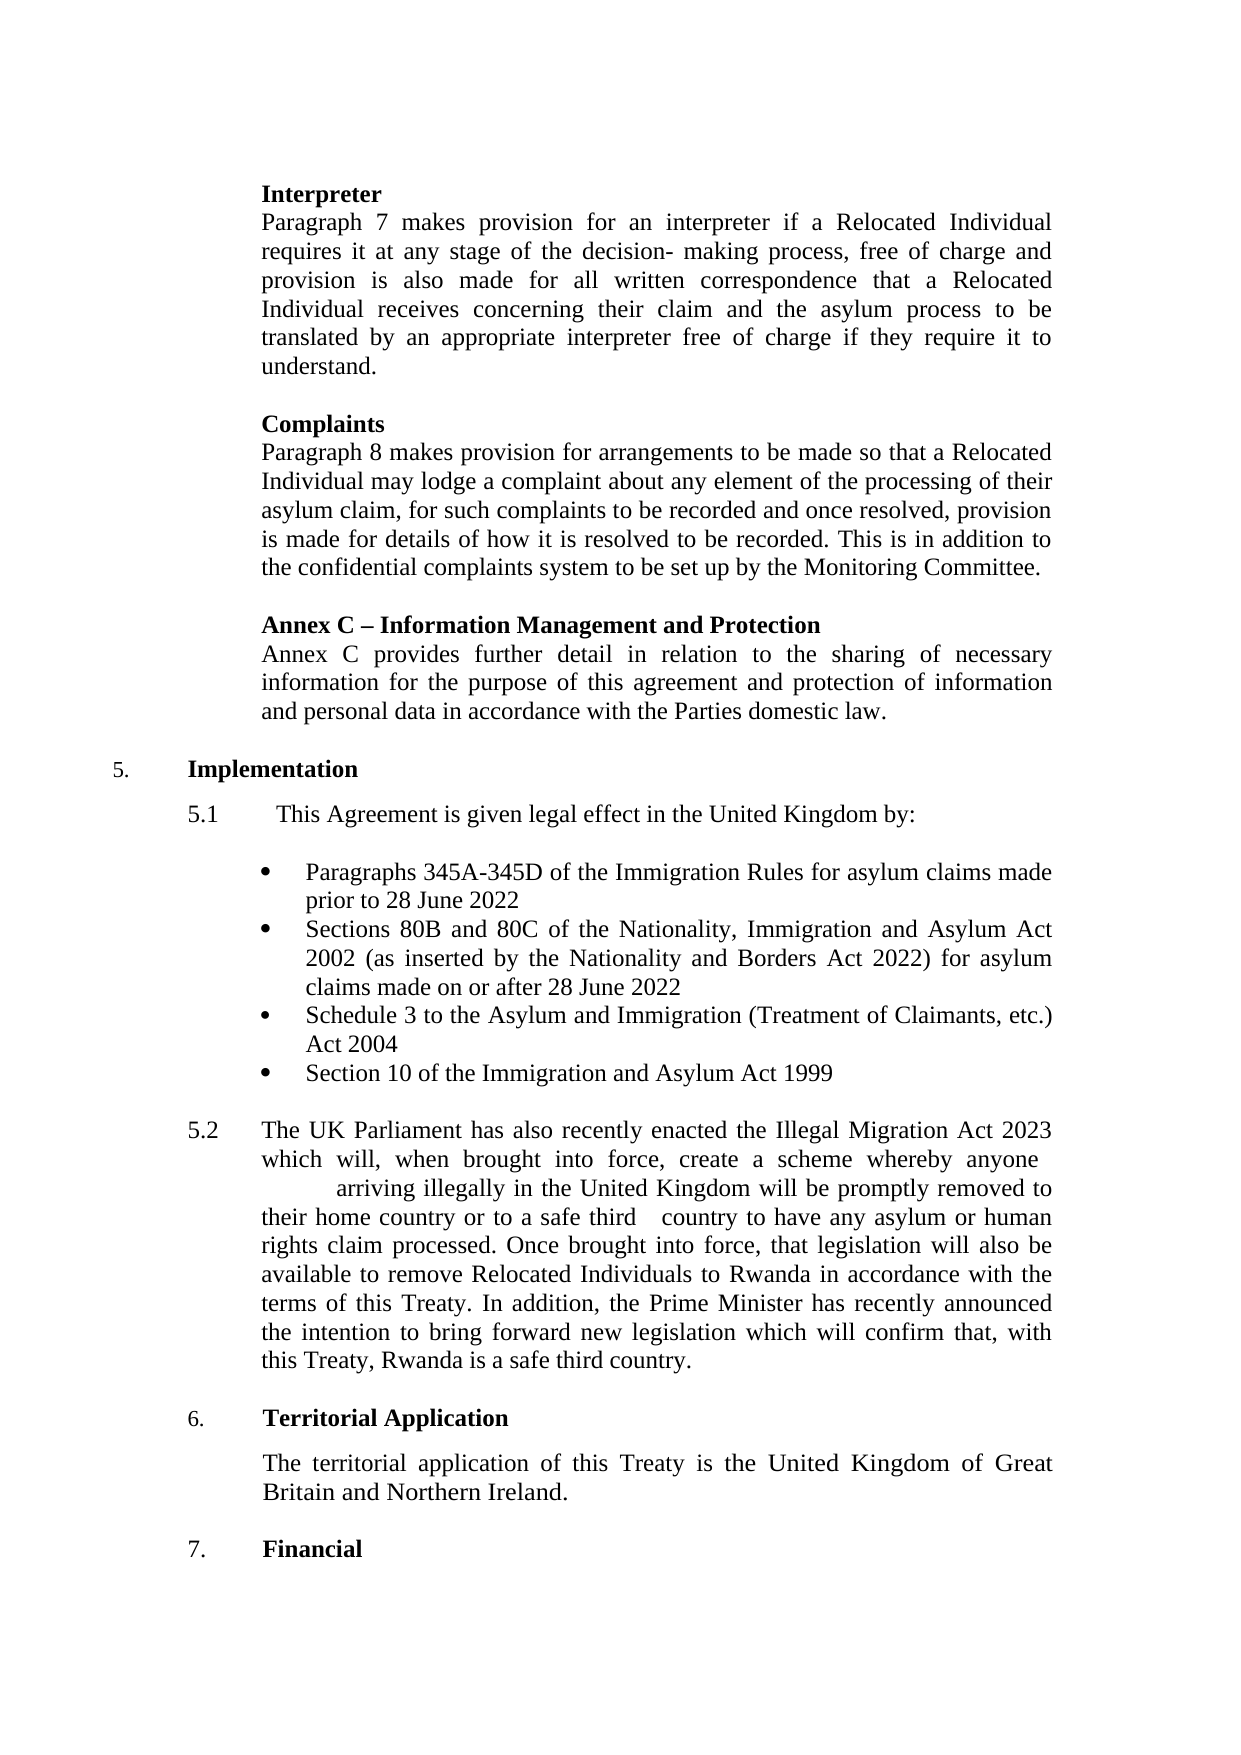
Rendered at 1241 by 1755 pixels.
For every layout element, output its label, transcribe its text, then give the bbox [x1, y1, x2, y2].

list Implementation [112, 754, 1053, 782]
text The territorial application of this Treaty is the United Kingdom of Great Britain and Northern Ireland. [262, 1448, 1053, 1506]
list Sections 80B and 80C of the Nationality, Immigration and Asylum Act 2002 (as inserted by the Nationality and Borders Act 2022) for asylum claims made on or after 28 June 2022 [261, 914, 1053, 1000]
text Complaints [261, 409, 1053, 437]
text 7. Financial [187, 1534, 1053, 1563]
text Annex C provides further detail in relation to the sharing of necessary information for the purpose of this agreement and protection of information and personal data in accordance with the Parties domestic law. [261, 639, 1053, 725]
list Schedule 3 to the Asylum and Immigration (Treatment of Claimants, etc.) Act 2004 [261, 1000, 1053, 1058]
list Territorial Application [187, 1403, 1053, 1432]
text 5.1 This Agreement is given legal effect in the United Kingdom by: [187, 799, 1053, 828]
list Section 10 of the Immigration and Asylum Act 1999 [261, 1058, 1053, 1087]
text Interpreter [261, 179, 1053, 207]
text 5.2 The UK Parliament has also recently enacted the Illegal Migration Act 2023 which will, when brought into force, create a scheme whereby anyone arriving illegally in the United Kingdom will be promptly removed to their home country or to a safe third country to have any asylum or human rights claim processed. Once brought into force, that legislation will also be available to remove Relocated Individuals to Rwanda in accordance with the terms of this Treaty. In addition, the Prime Minister has recently announced the intention to bring forward new legislation which will confirm that, with this Treaty, Rwanda is a safe third country. [187, 1115, 1053, 1374]
text Paragraph 8 makes provision for arrangements to be made so that a Relocated Individual may lodge a complaint about any element of the processing of their asylum claim, for such complaints to be recorded and once resolved, provision is made for details of how it is resolved to be recorded. This is in addition to the confidential complaints system to be set up by the Monitoring Committee. [261, 437, 1053, 581]
list Paragraphs 345A-345D of the Immigration Rules for asylum claims made prior to 28 June 2022 [261, 857, 1053, 914]
text Paragraph 7 makes provision for an interpreter if a Relocated Individual requires it at any stage of the decision- making process, free of charge and provision is also made for all written correspondence that a Relocated Individual receives concerning their claim and the asylum process to be translated by an appropriate interpreter free of charge if they require it to understand. [261, 207, 1053, 380]
text Annex C – Information Management and Protection [261, 610, 1053, 639]
